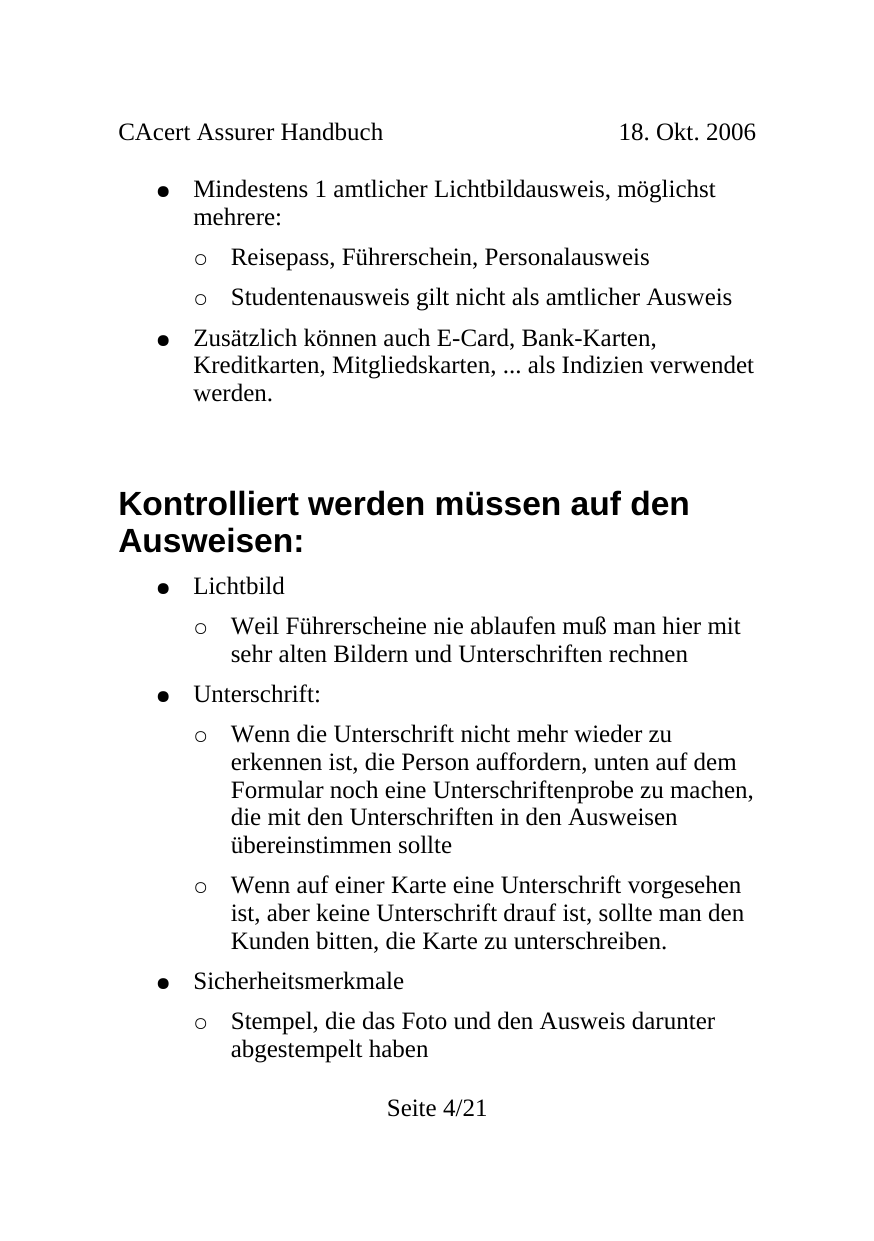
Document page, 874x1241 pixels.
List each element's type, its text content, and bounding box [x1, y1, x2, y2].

list Mindestens 1 amtlicher Lichtbildausweis, möglichst mehrere: [156, 175, 756, 231]
list Weil Führerscheine nie ablaufen muß man hier mit sehr alten Bildern und Unterschriften rechnen [193, 612, 756, 668]
list Studentenausweis gilt nicht als amtlicher Ausweis [193, 283, 756, 311]
list Unterschrift: [156, 680, 756, 708]
list Zusätzlich können auch E-Card, Bank-Karten, Kreditkarten, Mitgliedskarten, ... als Indizien verwendet werden. [156, 324, 756, 407]
list Sicherheitsmerkmale [156, 967, 756, 995]
list Wenn auf einer Karte eine Unterschrift vorgesehen ist, aber keine Unterschrift drauf ist, sollte man den Kunden bitten, die Karte zu unterschreiben. [193, 871, 756, 954]
subtitle Kontrolliert werden müssen auf den Ausweisen: [118, 484, 756, 559]
list Reisepass, Führerschein, Personalausweis [193, 243, 756, 271]
list Lichtbild [156, 572, 756, 600]
list Stempel, die das Foto und den Ausweis darunter abgestempelt haben [193, 1007, 756, 1063]
list Wenn die Unterschrift nicht mehr wieder zu erkennen ist, die Person auffordern, unten auf dem Formular noch eine Unterschriftenprobe zu machen, die mit den Unterschriften in den Ausweisen übereinstimmen sollte [193, 720, 756, 859]
